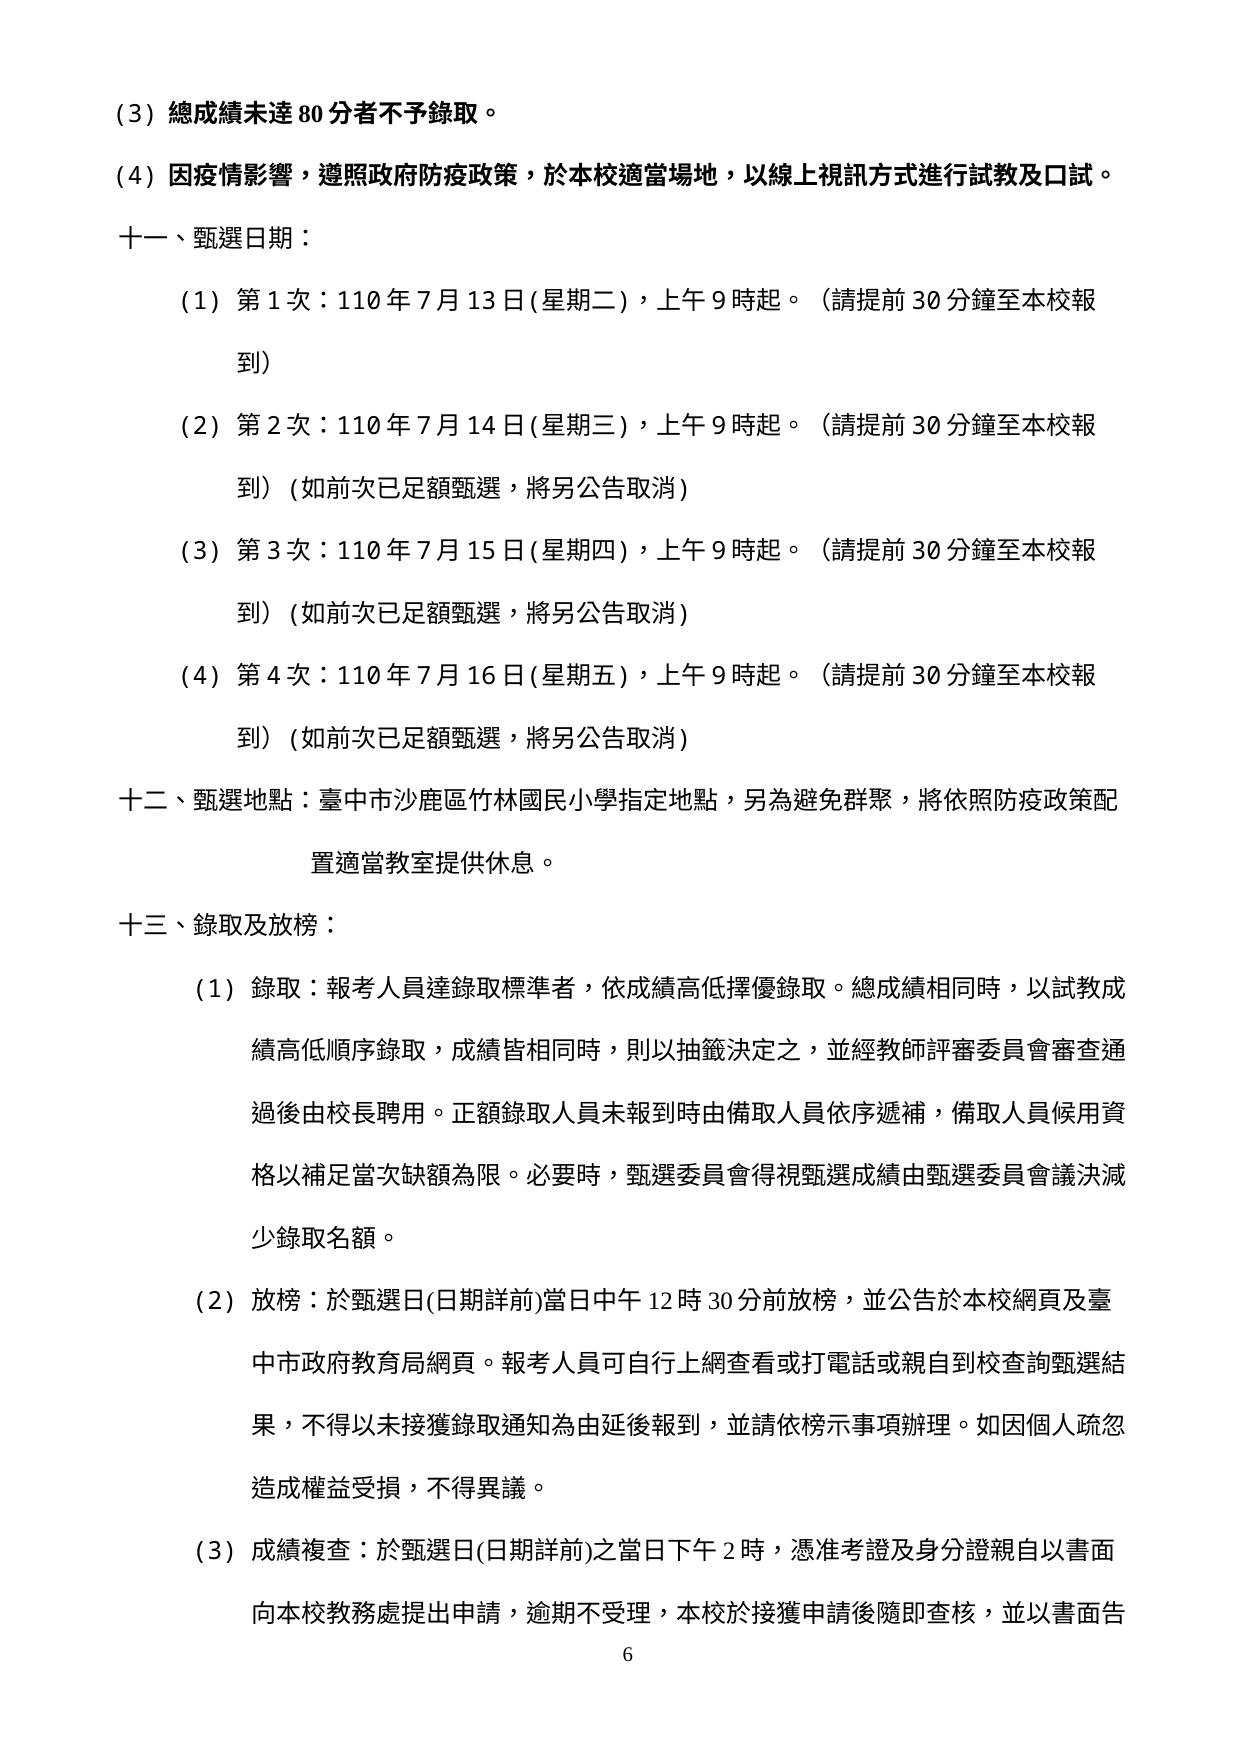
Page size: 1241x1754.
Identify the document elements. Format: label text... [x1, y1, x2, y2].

list 第1次：110年7月13日(星期二)，上午9時起。（請提前30分鐘至本校報到） [177, 257, 1137, 382]
list 總成績未逹80分者不予錄取。 [112, 69, 1137, 132]
text 十一、甄選日期： [118, 194, 1137, 257]
list 成績複查：於甄選日(日期詳前)之當日下午2時，憑准考證及身分證親自以書面向本校教務處提出申請，逾期不受理，本校於接獲申請後隨即查核，並以書面告 [192, 1507, 1137, 1632]
list 第3次：110年7月15日(星期四)，上午9時起。（請提前30分鐘至本校報到）(如前次已足額甄選，將另公告取消) [177, 507, 1137, 632]
list 放榜：於甄選日(日期詳前)當日中午12時30分前放榜，並公告於本校網頁及臺中市政府教育局網頁。報考人員可自行上網查看或打電話或親自到校查詢甄選結果，不得以未接獲錄取通知為由延後報到，並請依榜示事項辦理。如因個人疏忽造成權益受損，不得異議。 [192, 1257, 1137, 1507]
list 因疫情影響，遵照政府防疫政策，於本校適當場地，以線上視訊方式進行試教及口試。 [112, 132, 1137, 194]
list 錄取：報考人員達錄取標準者，依成績高低擇優錄取。總成績相同時，以試教成績高低順序錄取，成績皆相同時，則以抽籤決定之，並經教師評審委員會審查通過後由校長聘用。正額錄取人員未報到時由備取人員依序遞補，備取人員候用資格以補足當次缺額為限。必要時，甄選委員會得視甄選成績由甄選委員會議決減少錄取名額。 [192, 944, 1137, 1257]
text 十二、甄選地點：臺中市沙鹿區竹林國民小學指定地點，另為避免群聚，將依照防疫政策配置適當教室提供休息。 [118, 757, 1137, 882]
list 第4次：110年7月16日(星期五)，上午9時起。（請提前30分鐘至本校報到）(如前次已足額甄選，將另公告取消) [177, 632, 1137, 757]
list 第2次：110年7月14日(星期三)，上午9時起。（請提前30分鐘至本校報到）(如前次已足額甄選，將另公告取消) [177, 382, 1137, 507]
text 十三、錄取及放榜： [118, 882, 1137, 944]
